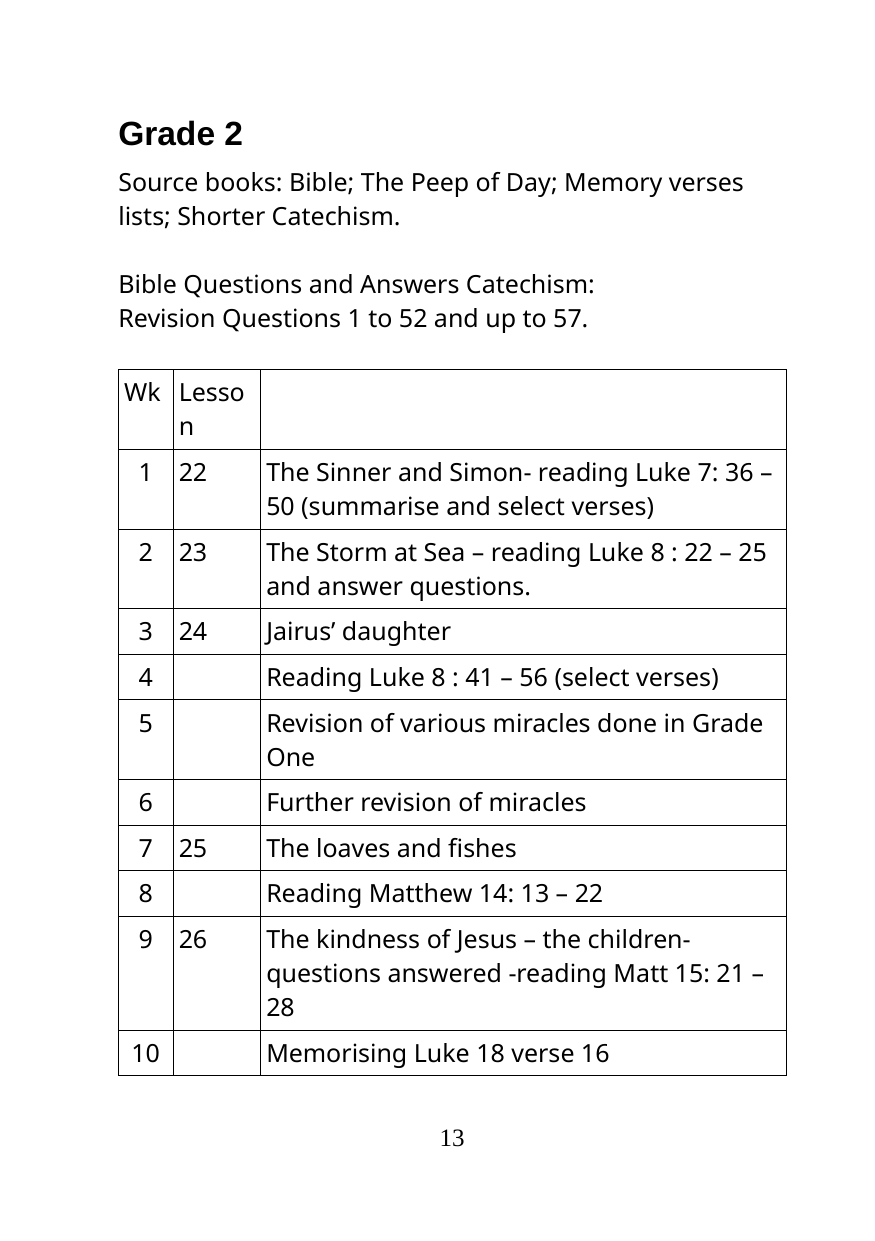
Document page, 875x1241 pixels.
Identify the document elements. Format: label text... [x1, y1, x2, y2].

table_cell 2 [119, 530, 173, 608]
table_cell The Storm at Sea – reading Luke 8 : 22 – 25 and answer questions. [261, 530, 786, 608]
table_cell 1 [119, 450, 173, 528]
subtitle Grade 2 [118, 113, 786, 152]
table_cell 6 [119, 780, 173, 825]
table_cell 8 [119, 871, 173, 916]
table_cell Memorising Luke 18 verse 16 [261, 1031, 786, 1075]
table_cell [174, 871, 260, 916]
table_header [261, 370, 786, 449]
text Revision Questions 1 to 52 and up to 57. [118, 301, 786, 335]
table_header Lesson [174, 370, 260, 449]
table_cell 10 [119, 1031, 173, 1075]
table_cell 5 [119, 700, 173, 779]
table_cell 23 [174, 530, 260, 608]
table_cell 7 [119, 826, 173, 870]
table_cell Further revision of miracles [261, 780, 786, 825]
table_cell 22 [174, 450, 260, 528]
table_cell Reading Matthew 14: 13 – 22 [261, 871, 786, 916]
table_cell 9 [119, 917, 173, 1030]
table_cell The loaves and fishes [261, 826, 786, 870]
table_cell 3 [119, 609, 173, 654]
table_cell 25 [174, 826, 260, 870]
table_cell [174, 1031, 260, 1075]
table_cell 24 [174, 609, 260, 654]
table_cell The Sinner and Simon- reading Luke 7: 36 – 50 (summarise and select verses) [261, 450, 786, 528]
table_cell 26 [174, 917, 260, 1030]
table_header Wk [119, 370, 173, 449]
table_cell [174, 700, 260, 779]
table_cell Jairus’ daughter [261, 609, 786, 654]
table_cell Reading Luke 8 : 41 – 56 (select verses) [261, 655, 786, 699]
table_cell [174, 780, 260, 825]
text Source books: Bible; The Peep of Day; Memory verses lists; Shorter Catechism. [118, 165, 786, 233]
table_cell The kindness of Jesus – the children- questions answered -reading Matt 15: 21 – 28 [261, 917, 786, 1030]
table_cell 4 [119, 655, 173, 699]
text Bible Questions and Answers Catechism: [118, 267, 786, 301]
table_cell [174, 655, 260, 699]
table_cell Revision of various miracles done in Grade One [261, 700, 786, 779]
